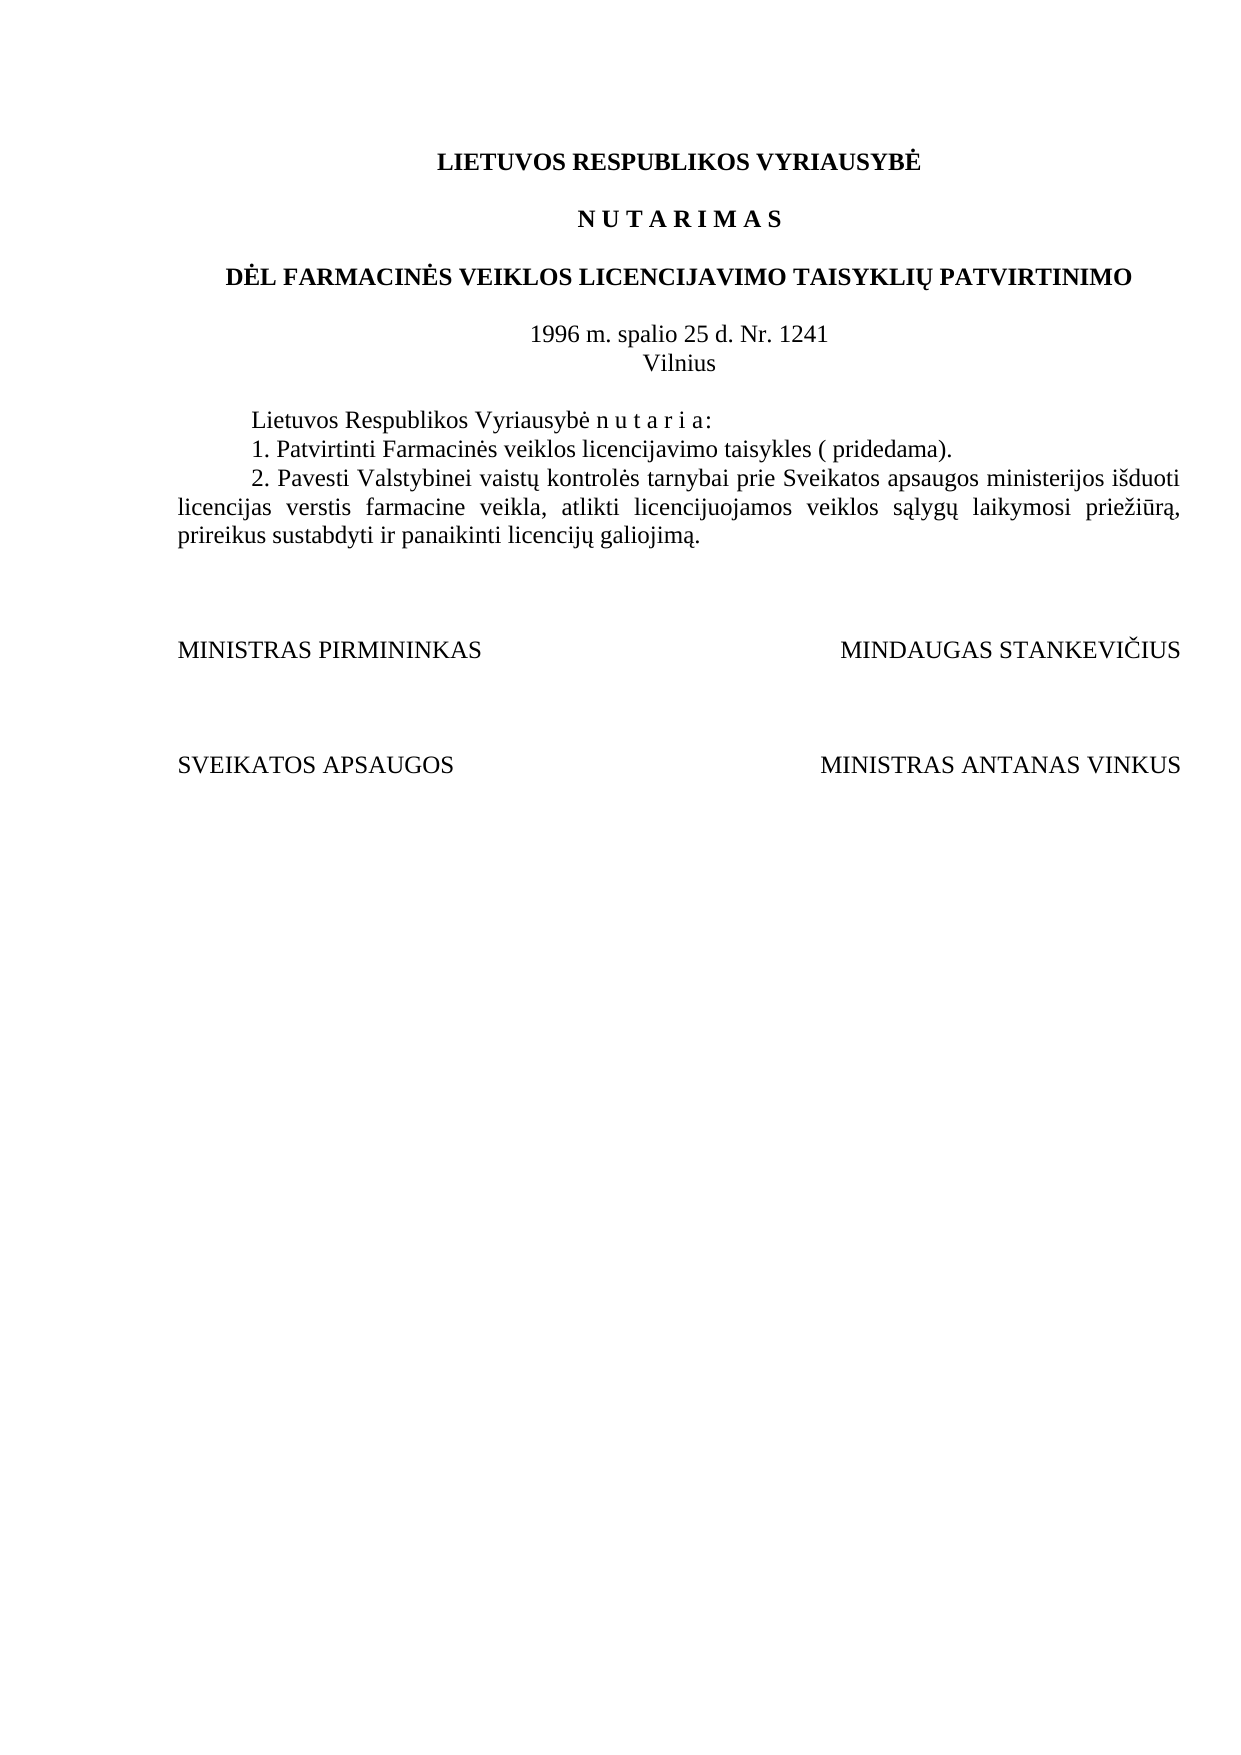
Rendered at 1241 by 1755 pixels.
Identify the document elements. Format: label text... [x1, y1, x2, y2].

text Lietuvos Respublikos Vyriausybė nutaria: [177, 406, 1181, 434]
text SVEIKATOS APSAUGOS MINISTRAS ANTANAS VINKUS [177, 751, 1181, 779]
text MINISTRAS PIRMININKAS MINDAUGAS STANKEVIČIUS [177, 636, 1181, 664]
text 1. Patvirtinti Farmacinės veiklos licencijavimo taisykles ( pridedama). [177, 434, 1181, 463]
text 2. Pavesti Valstybinei vaistų kontrolės tarnybai prie Sveikatos apsaugos ministerijos išduoti licencijas verstis farmacine veikla, atlikti licencijuojamos veiklos sąlygų laikymosi priežiūrą, prireikus sustabdyti ir panaikinti licencijų galiojimą. [177, 463, 1181, 549]
text LIETUVOS RESPUBLIKOS VYRIAUSYBĖ [177, 147, 1181, 176]
text DĖL FARMACINĖS VEIKLOS LICENCIJAVIMO TAISYKLIŲ PATVIRTINIMO [177, 262, 1181, 291]
text 1996 m. spalio 25 d. Nr. 1241 [177, 319, 1181, 348]
text N U T A R I M A S [177, 204, 1181, 233]
text Vilnius [177, 348, 1181, 377]
